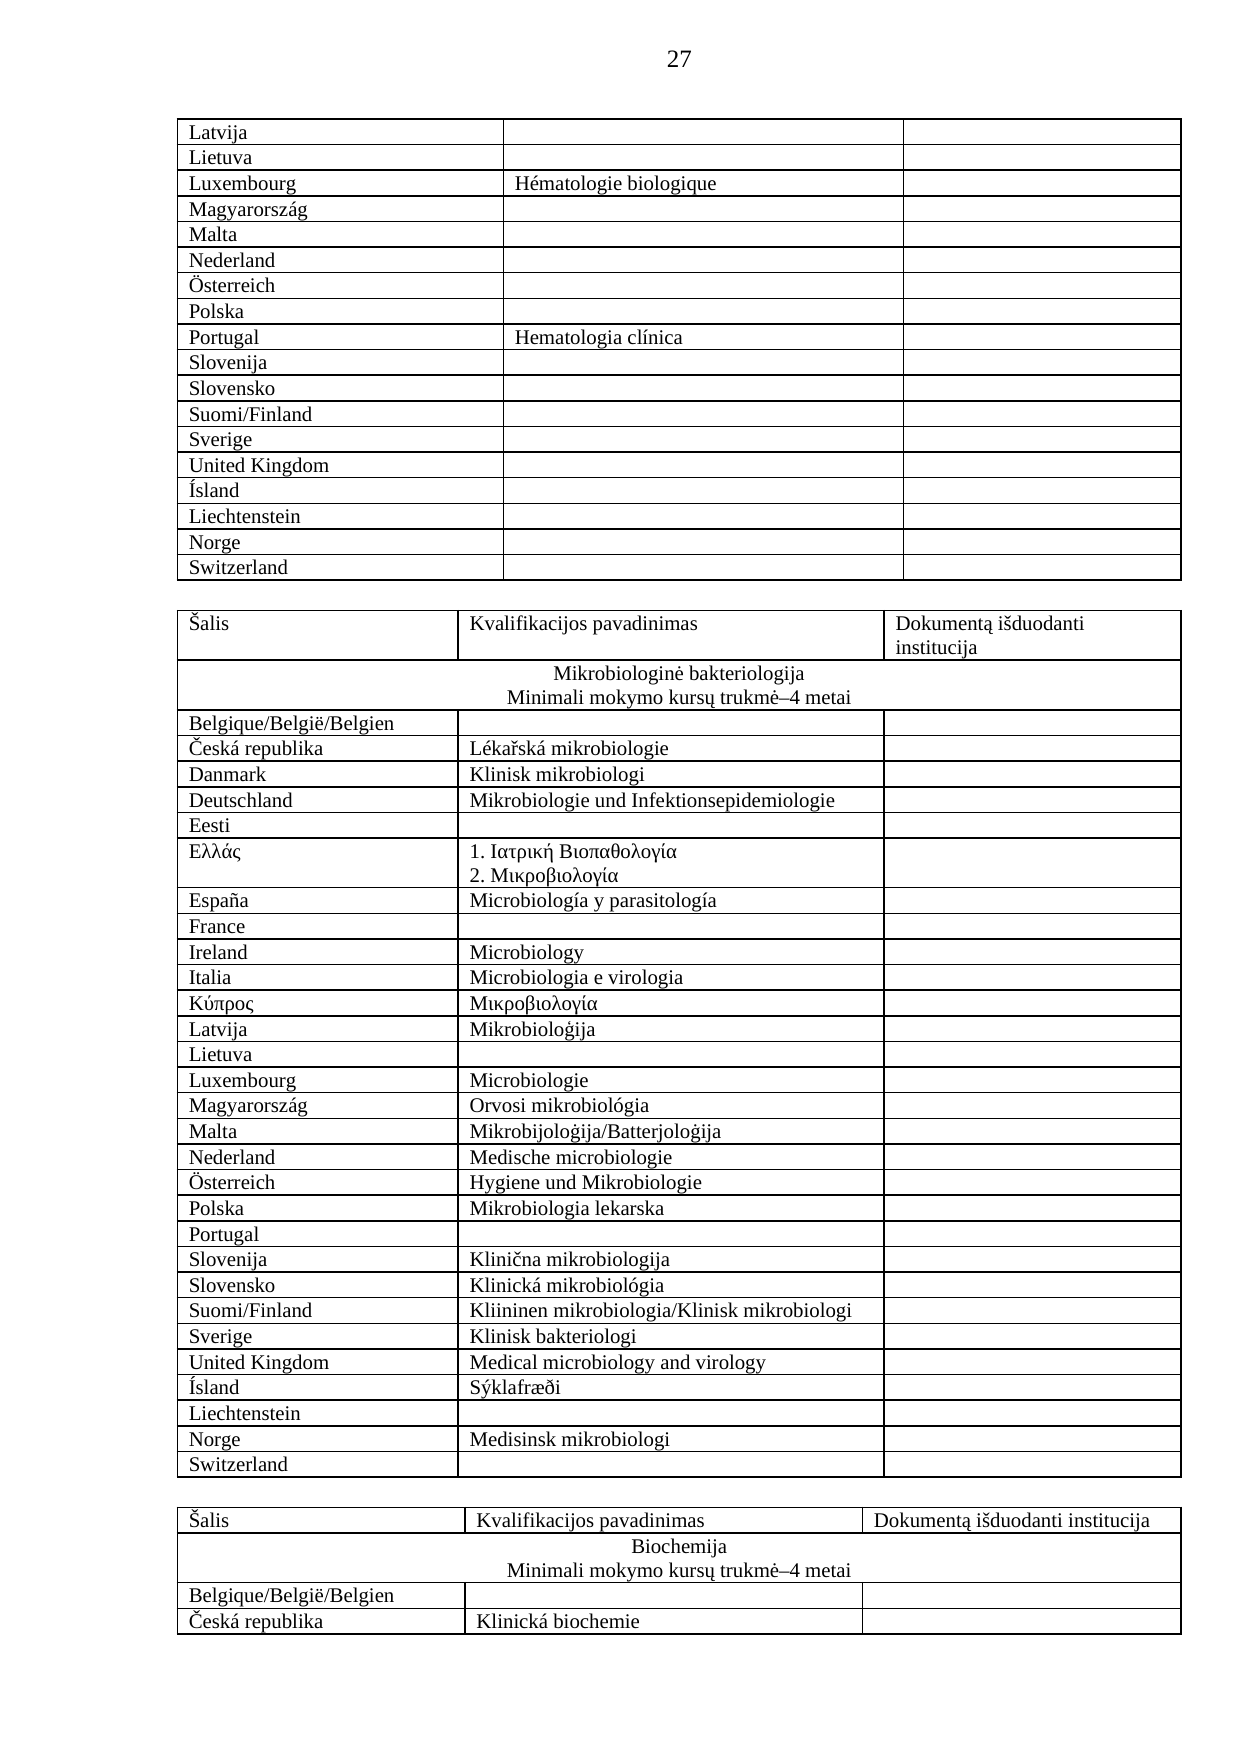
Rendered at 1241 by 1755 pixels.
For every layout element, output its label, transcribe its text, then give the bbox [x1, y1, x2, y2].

table_cell [885, 1273, 1180, 1297]
table_cell Malta [178, 222, 503, 246]
table_header Dokumentą išduodanti institucija [863, 1508, 1180, 1532]
table_cell [885, 1119, 1180, 1143]
table_cell [504, 273, 903, 297]
table_cell [904, 453, 1180, 477]
table_cell Magyarország [178, 197, 503, 221]
table_cell Polska [178, 1196, 457, 1220]
table_cell [904, 504, 1180, 528]
table_cell Ireland [178, 940, 457, 964]
table_cell Κύπρος [178, 991, 457, 1015]
table_cell [904, 402, 1180, 426]
table_cell [904, 222, 1180, 246]
table_cell [504, 197, 903, 221]
table_header Kvalifikacijos pavadinimas [466, 1508, 862, 1532]
table_cell [504, 530, 903, 554]
table_cell Nederland [178, 1145, 457, 1169]
table_cell Sverige [178, 1324, 457, 1348]
table_cell Hygiene und Mikrobiologie [459, 1170, 883, 1194]
table_cell Malta [178, 1119, 457, 1143]
table_cell [885, 1324, 1180, 1348]
table_cell Ísland [178, 1375, 457, 1399]
table_cell [885, 1452, 1180, 1476]
table_cell Portugal [178, 1222, 457, 1246]
table_cell [885, 839, 1180, 887]
table_cell Microbiología y parasitología [459, 888, 883, 912]
table_cell [885, 1196, 1180, 1220]
table_cell Danmark [178, 762, 457, 786]
table_cell [885, 1145, 1180, 1169]
table_cell [885, 1298, 1180, 1322]
table_cell Slovensko [178, 1273, 457, 1297]
table_cell [885, 736, 1180, 760]
table_cell Hématologie biologique [504, 171, 903, 195]
table_cell Klinická mikrobiológia [459, 1273, 883, 1297]
table_cell 1. Iατρική Βιoπαθoλoγία 2. Μικρoβιoλoγία [459, 839, 883, 887]
table_cell Medical microbiology and virology [459, 1350, 883, 1374]
table_cell [904, 120, 1180, 144]
table_cell Klinična mikrobiologija [459, 1247, 883, 1271]
table_cell [504, 427, 903, 451]
table_cell [904, 350, 1180, 374]
table_cell Eesti [178, 813, 457, 837]
table_cell Mikrobiologinė bakteriologija Minimali mokymo kursų trukmė–4 metai [178, 661, 1180, 709]
table_cell [885, 1170, 1180, 1194]
table_cell [885, 888, 1180, 912]
table_cell Medisinsk mikrobiologi [459, 1427, 883, 1451]
table_cell Klinisk bakteriologi [459, 1324, 883, 1348]
table_cell Lietuva [178, 145, 503, 169]
table_cell Slovensko [178, 376, 503, 400]
table_cell Österreich [178, 1170, 457, 1194]
table_cell [885, 940, 1180, 964]
table_cell Belgique/België/Belgien [178, 711, 457, 735]
table_cell Hematologia clínica [504, 325, 903, 349]
table_cell Österreich [178, 273, 503, 297]
table_cell [904, 248, 1180, 272]
table_cell Μικροβιολογία [459, 991, 883, 1015]
table_cell [504, 402, 903, 426]
table_cell [885, 1042, 1180, 1066]
table_cell Switzerland [178, 555, 503, 579]
table_cell Portugal [178, 325, 503, 349]
table_cell Magyarország [178, 1093, 457, 1117]
table_cell Liechtenstein [178, 1401, 457, 1425]
table_cell Klinisk mikrobiologi [459, 762, 883, 786]
table_cell Lietuva [178, 1042, 457, 1066]
table_cell Mikrobiologia lekarska [459, 1196, 883, 1220]
table_cell [885, 914, 1180, 938]
table_cell [885, 965, 1180, 989]
table_cell [459, 711, 883, 735]
table_cell [885, 762, 1180, 786]
table_cell [504, 120, 903, 144]
table_cell [885, 711, 1180, 735]
table_cell Luxembourg [178, 1068, 457, 1092]
table_cell Mikrobioloģija [459, 1017, 883, 1041]
table_cell [885, 1093, 1180, 1117]
table_cell [885, 991, 1180, 1015]
table_cell [504, 145, 903, 169]
table_cell Norge [178, 530, 503, 554]
table_cell Deutschland [178, 788, 457, 812]
table_cell Italia [178, 965, 457, 989]
table_cell [904, 145, 1180, 169]
table_cell Latvija [178, 120, 503, 144]
table_header Šalis [178, 611, 457, 659]
table_cell [885, 813, 1180, 837]
table_cell [885, 1247, 1180, 1271]
table_cell Latvija [178, 1017, 457, 1041]
table_cell Sýklafræði [459, 1375, 883, 1399]
table_cell Mikrobijoloġija/Batterjoloġija [459, 1119, 883, 1143]
table_header Dokumentą išduodanti institucija [885, 611, 1180, 659]
table_cell [904, 376, 1180, 400]
table_cell [504, 248, 903, 272]
table_cell [904, 273, 1180, 297]
table_cell Nederland [178, 248, 503, 272]
table_cell Kliininen mikrobiologia/Klinisk mikrobiologi [459, 1298, 883, 1322]
table_cell Mikrobiologie und Infektionsepidemiologie [459, 788, 883, 812]
table_cell Česká republika [178, 736, 457, 760]
table_cell [459, 1401, 883, 1425]
table_cell [904, 555, 1180, 579]
table_cell France [178, 914, 457, 938]
table_cell United Kingdom [178, 1350, 457, 1374]
table_header Šalis [178, 1508, 464, 1532]
table_cell [885, 1401, 1180, 1425]
table_cell Belgique/België/Belgien [178, 1583, 464, 1607]
table_cell Česká republika [178, 1609, 464, 1633]
table_cell [904, 299, 1180, 323]
table_cell Microbiology [459, 940, 883, 964]
table_cell [904, 530, 1180, 554]
table_cell Liechtenstein [178, 504, 503, 528]
table_cell [504, 478, 903, 502]
table_cell [885, 1017, 1180, 1041]
table_cell [904, 478, 1180, 502]
table_cell [504, 555, 903, 579]
table_cell [466, 1583, 862, 1607]
table_cell Sverige [178, 427, 503, 451]
table_cell [459, 1222, 883, 1246]
table_cell [904, 171, 1180, 195]
table_cell Biochemija Minimali mokymo kursų trukmė–4 metai [178, 1534, 1180, 1582]
table_cell [504, 453, 903, 477]
table_cell Orvosi mikrobiológia [459, 1093, 883, 1117]
table_cell [904, 325, 1180, 349]
table_cell [504, 350, 903, 374]
table_cell [904, 427, 1180, 451]
table_cell Slovenija [178, 350, 503, 374]
table_cell Luxembourg [178, 171, 503, 195]
table_cell [885, 1350, 1180, 1374]
table_cell [504, 504, 903, 528]
table_cell [885, 788, 1180, 812]
table_cell España [178, 888, 457, 912]
table_cell Lékařská mikrobiologie [459, 736, 883, 760]
table_cell [504, 299, 903, 323]
table_cell [459, 813, 883, 837]
table_cell [459, 914, 883, 938]
table_cell Microbiologie [459, 1068, 883, 1092]
table_cell [504, 222, 903, 246]
table_cell [885, 1222, 1180, 1246]
table_cell [885, 1427, 1180, 1451]
table_cell [863, 1609, 1180, 1633]
table_cell Microbiologia e virologia [459, 965, 883, 989]
table_cell Klinická biochemie [466, 1609, 862, 1633]
table_cell [504, 376, 903, 400]
table_cell Ísland [178, 478, 503, 502]
table_cell Norge [178, 1427, 457, 1451]
table_header Kvalifikacijos pavadinimas [459, 611, 883, 659]
table_cell Switzerland [178, 1452, 457, 1476]
table_cell Suomi/Finland [178, 1298, 457, 1322]
table_cell [885, 1375, 1180, 1399]
table_cell Suomi/Finland [178, 402, 503, 426]
table_cell United Kingdom [178, 453, 503, 477]
table_cell Slovenija [178, 1247, 457, 1271]
table_cell [863, 1583, 1180, 1607]
table_cell [885, 1068, 1180, 1092]
table_cell [459, 1042, 883, 1066]
table_cell Medische microbiologie [459, 1145, 883, 1169]
table_cell Polska [178, 299, 503, 323]
table_cell Ελλάς [178, 839, 457, 887]
table_cell [904, 197, 1180, 221]
table_cell [459, 1452, 883, 1476]
